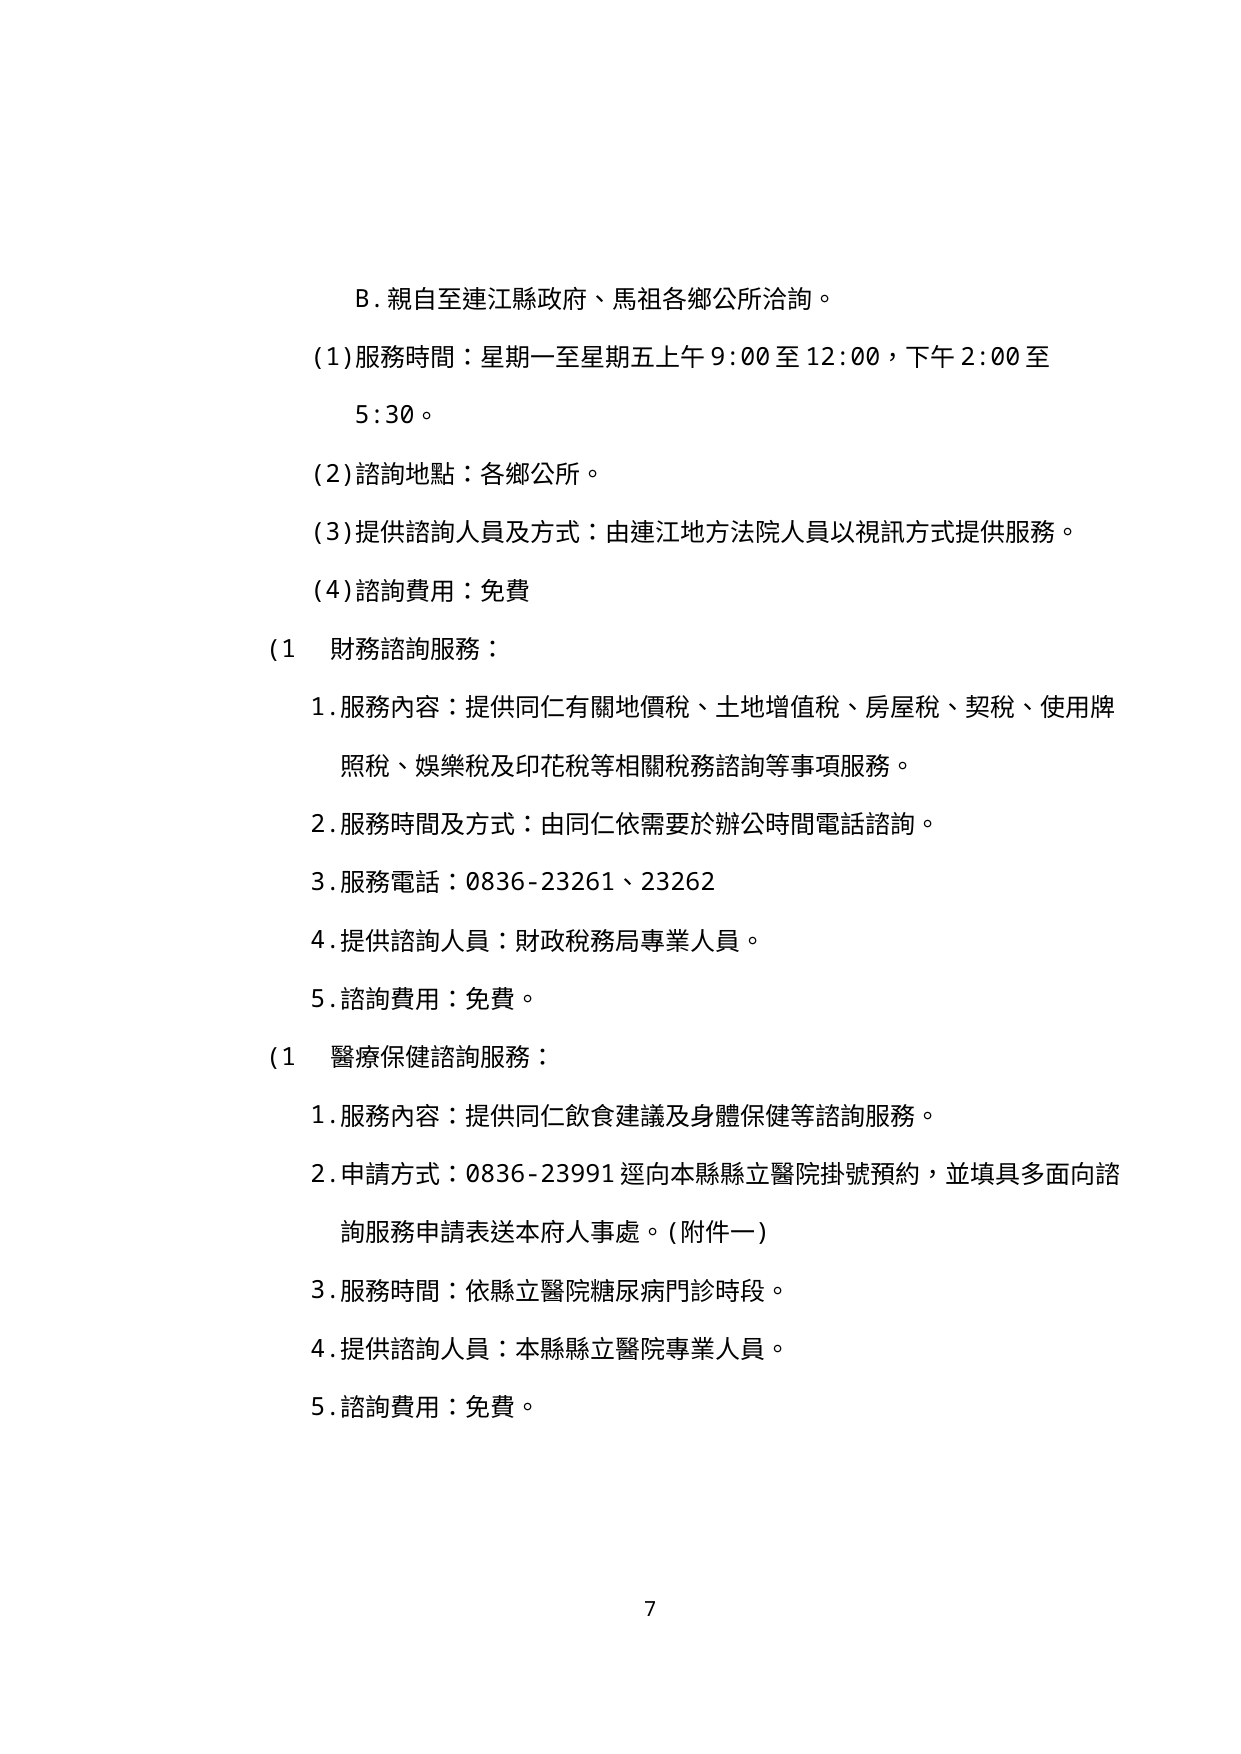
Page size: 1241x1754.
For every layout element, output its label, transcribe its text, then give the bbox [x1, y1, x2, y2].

list 醫療保健諮詢服務： [266, 1016, 1122, 1074]
list 申請方式：0836-23991逕向本縣縣立醫院掛號預約，並填具多面向諮詢服務申請表送本府人事處。(附件一) [310, 1133, 1122, 1249]
list 諮詢費用：免費。 [310, 1366, 1122, 1424]
list 服務電話：0836-23261、23262 [310, 841, 1122, 899]
list 服務內容：提供同仁飲食建議及身體保健等諮詢服務。 [310, 1074, 1122, 1133]
list 財務諮詢服務： [266, 608, 1122, 666]
list 提供諮詢人員：本縣縣立醫院專業人員。 [310, 1308, 1122, 1366]
list 諮詢費用：免費。 [310, 958, 1122, 1016]
list 諮詢費用：免費 [310, 549, 1122, 608]
list 諮詢地點：各鄉公所。 [310, 433, 1122, 491]
list 提供諮詢人員：財政稅務局專業人員。 [310, 899, 1122, 958]
list 服務時間：依縣立醫院糖尿病門診時段。 [310, 1249, 1122, 1308]
list 服務時間及方式：由同仁依需要於辦公時間電話諮詢。 [310, 783, 1122, 841]
list 服務時間：星期一至星期五上午9:00至12:00，下午2:00至5:30。 [310, 316, 1122, 433]
list 親自至連江縣政府、馬祖各鄉公所洽詢。 [354, 258, 1122, 316]
list 服務內容：提供同仁有關地價稅、土地增值稅、房屋稅、契稅、使用牌照稅、娛樂稅及印花稅等相關稅務諮詢等事項服務。 [310, 666, 1122, 783]
list 提供諮詢人員及方式：由連江地方法院人員以視訊方式提供服務。 [310, 491, 1122, 549]
